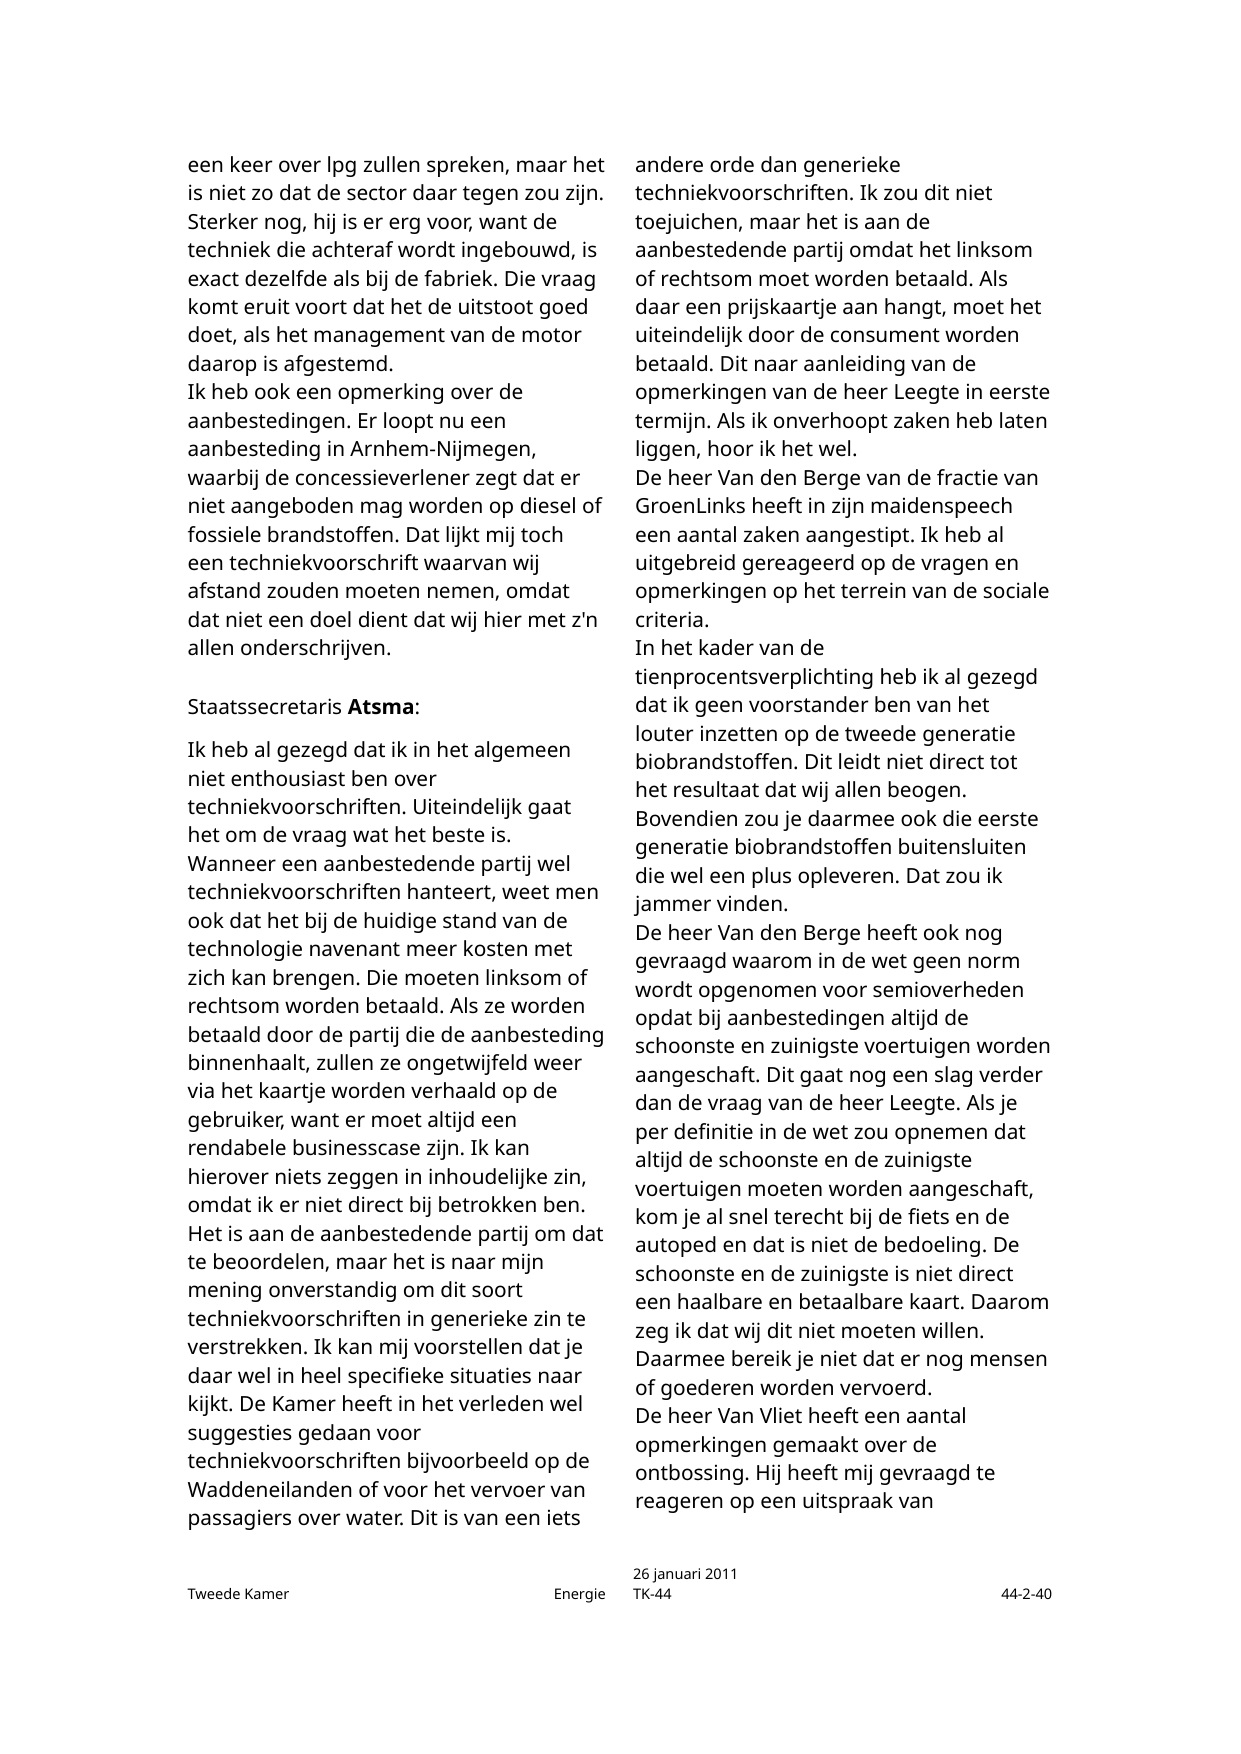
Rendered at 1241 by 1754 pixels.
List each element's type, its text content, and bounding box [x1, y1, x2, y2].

text De heer Van den Berge van de fractie van GroenLinks heeft in zijn maidenspeech een aantal zaken aangestipt. Ik heb al uitgebreid gereageerd op de vragen en opmerkingen op het terrein van de sociale criteria. [635, 463, 1053, 633]
text Ik heb al gezegd dat ik in het algemeen niet enthousiast ben over techniekvoorschriften. Uiteindelijk gaat het om de vraag wat het beste is. Wanneer een aanbestedende partij wel techniekvoorschriften hanteert, weet men ook dat het bij de huidige stand van de technologie navenant meer kosten met zich kan brengen. Die moeten linksom of rechtsom worden betaald. Als ze worden betaald door de partij die de aanbesteding binnenhaalt, zullen ze ongetwijfeld weer via het kaartje worden verhaald op de gebruiker, want er moet altijd een rendabele businesscase zijn. Ik kan hierover niets zeggen in inhoudelijke zin, omdat ik er niet direct bij betrokken ben. Het is aan de aanbestedende partij om dat te beoordelen, maar het is naar mijn mening onverstandig om dit soort techniekvoorschriften in generieke zin te verstrekken. Ik kan mij voorstellen dat je daar wel in heel specifieke situaties naar kijkt. De Kamer heeft in het verleden wel suggesties gedaan voor techniekvoorschriften bijvoorbeeld op de Waddeneilanden of voor het vervoer van passagiers over water. Dit is van een iets [187, 735, 605, 1532]
text In het kader van de tienprocentsverplichting heb ik al gezegd dat ik geen voorstander ben van het louter inzetten op de tweede generatie biobrandstoffen. Dit leidt niet direct tot het resultaat dat wij allen beogen. Bovendien zou je daarmee ook die eerste generatie biobrandstoffen buitensluiten die wel een plus opleveren. Dat zou ik jammer vinden. [635, 633, 1053, 918]
text De heer Van den Berge heeft ook nog gevraagd waarom in de wet geen norm wordt opgenomen voor semioverheden opdat bij aanbestedingen altijd de schoonste en zuinigste voertuigen worden aangeschaft. Dit gaat nog een slag verder dan de vraag van de heer Leegte. Als je per definitie in de wet zou opnemen dat altijd de schoonste en de zuinigste voertuigen moeten worden aangeschaft, kom je al snel terecht bij de fiets en de autoped en dat is niet de bedoeling. De schoonste en de zuinigste is niet direct een haalbare en betaalbare kaart. Daarom zeg ik dat wij dit niet moeten willen. Daarmee bereik je niet dat er nog mensen of goederen worden vervoerd. [635, 918, 1053, 1401]
text een keer over lpg zullen spreken, maar het is niet zo dat de sector daar tegen zou zijn. Sterker nog, hij is er erg voor, want de techniek die achteraf wordt ingebouwd, is exact dezelfde als bij de fabriek. Die vraag komt eruit voort dat het de uitstoot goed doet, als het management van de motor daarop is afgestemd. [187, 150, 605, 377]
text Ik heb ook een opmerking over de aanbestedingen. Er loopt nu een aanbesteding in Arnhem-Nijmegen, waarbij de concessieverlener zegt dat er niet aangeboden mag worden op diesel of fossiele brandstoffen. Dat lijkt mij toch een techniekvoorschrift waarvan wij afstand zouden moeten nemen, omdat dat niet een doel dient dat wij hier met z'n allen onderschrijven. [187, 377, 605, 662]
text De heer Van Vliet heeft een aantal opmerkingen gemaakt over de ontbossing. Hij heeft mij gevraagd te reageren op een uitspraak van [635, 1401, 1053, 1515]
text andere orde dan generieke techniekvoorschriften. Ik zou dit niet toejuichen, maar het is aan de aanbestedende partij omdat het linksom of rechtsom moet worden betaald. Als daar een prijskaartje aan hangt, moet het uiteindelijk door de consument worden betaald. Dit naar aanleiding van de opmerkingen van de heer Leegte in eerste termijn. Als ik onverhoopt zaken heb laten liggen, hoor ik het wel. [635, 150, 1053, 463]
text Staatssecretaris Atsma: [187, 692, 605, 720]
